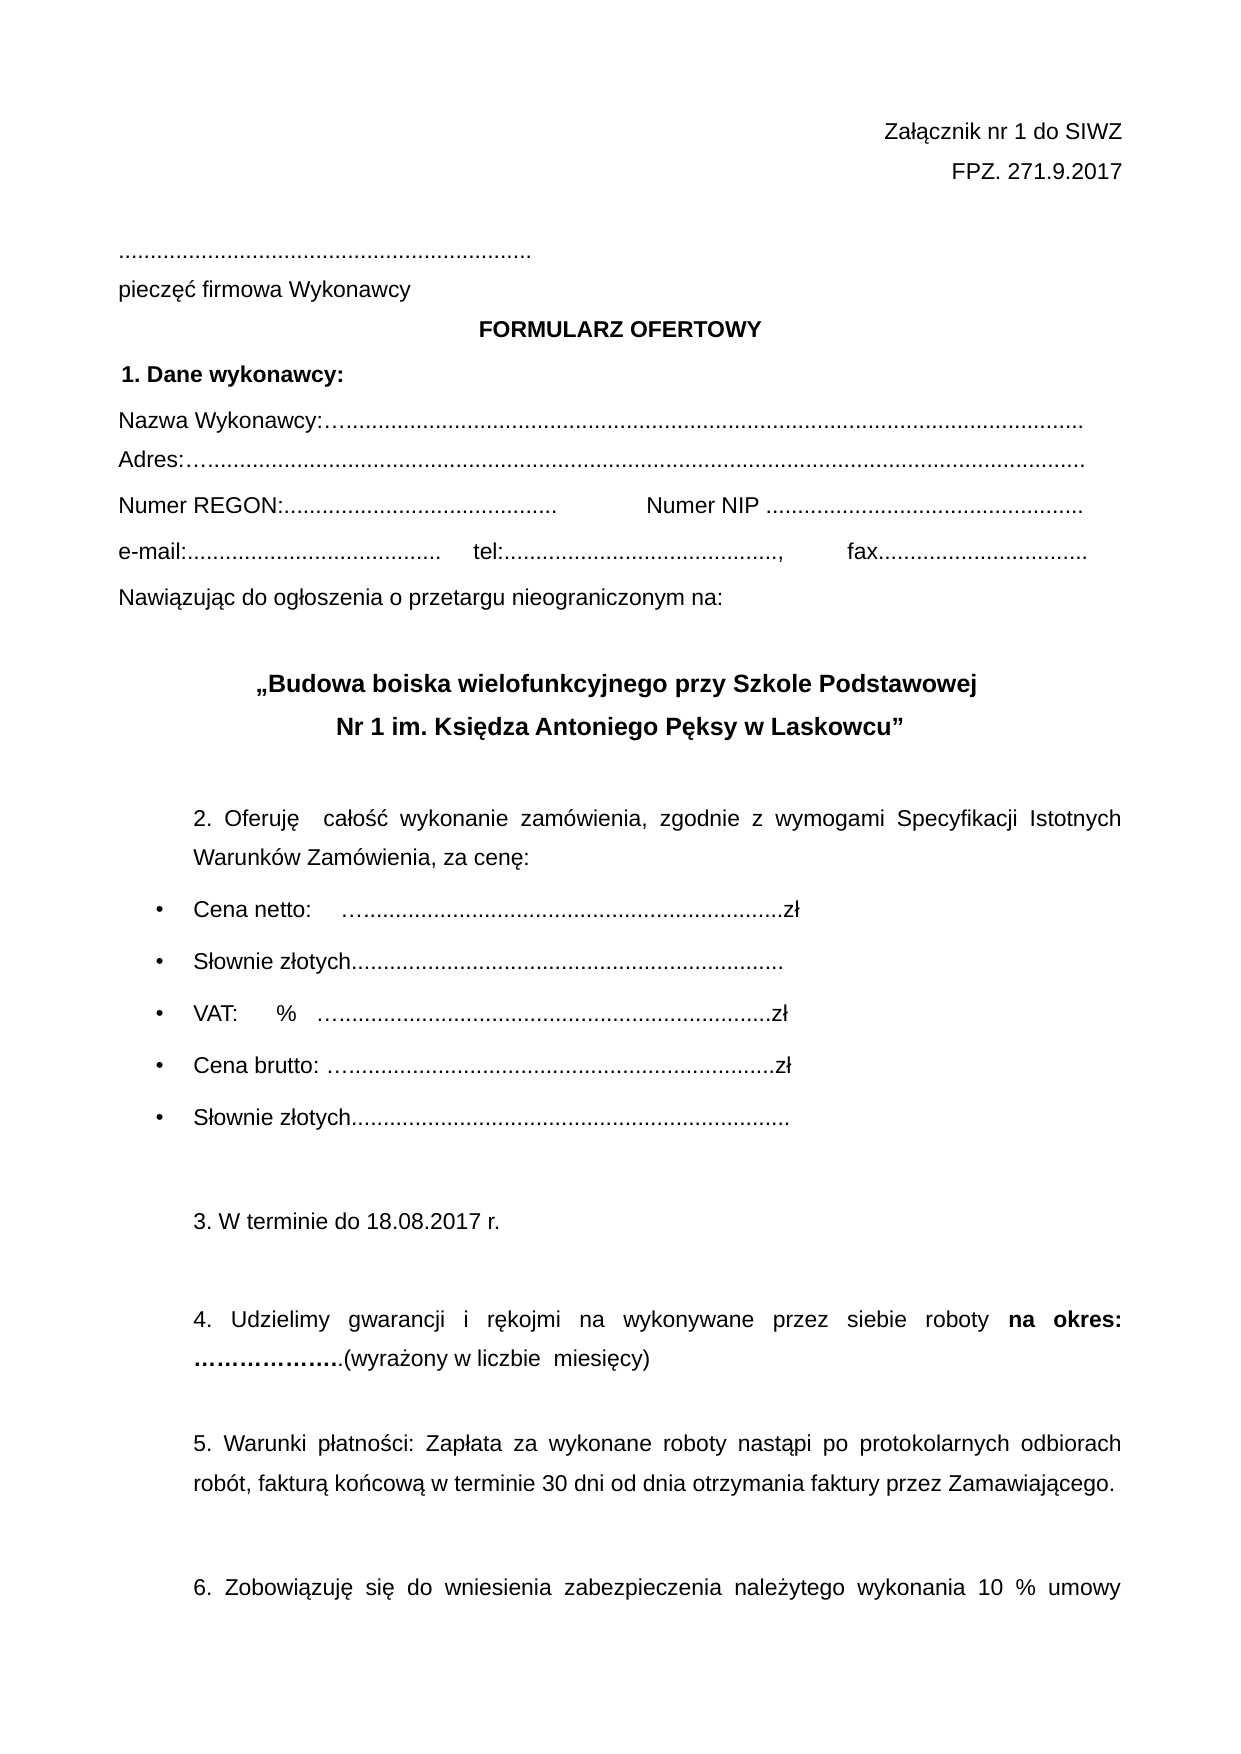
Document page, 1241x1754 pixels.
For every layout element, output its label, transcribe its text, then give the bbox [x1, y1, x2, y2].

list VAT: % …....................................................................zł [156, 1000, 1122, 1026]
list 4. Udzielimy gwarancji i rękojmi na wykonywane przez siebie roboty na okres: ………………..(wyrażony w liczbie miesięcy) [156, 1306, 1122, 1371]
list 3. W terminie do 18.08.2017 r. [156, 1208, 1122, 1234]
text Adres:….......................................................................................................................................... [118, 446, 1122, 473]
text 1. Dane wykonawcy: [121, 361, 1122, 388]
list Słownie złotych..................................................................... [156, 1104, 1122, 1130]
list 5. Warunki płatności: Zapłata za wykonane roboty nastąpi po protokolarnych odbiorach robót, fakturą końcową w terminie 30 dni od dnia otrzymania faktury przez Zamawiającego. [156, 1430, 1122, 1496]
text Nawiązując do ogłoszenia o przetargu nieograniczonym na: [118, 584, 1122, 610]
text ................................................................. [118, 237, 1122, 263]
text „Budowa boiska wielofunkcyjnego przy Szkole Podstawowej [118, 669, 1122, 698]
list Cena netto: …..................................................................zł [156, 896, 1122, 922]
list Cena brutto: …...................................................................zł [156, 1052, 1122, 1078]
text Nr 1 im. Księdza Antoniego Pęksy w Laskowcu” [118, 712, 1122, 741]
text pieczęć firmowa Wykonawcy [118, 276, 1122, 302]
text Nazwa Wykonawcy:….................................................................................................................... [118, 407, 1122, 433]
text FORMULARZ OFERTOWY [118, 316, 1122, 342]
list 2. Oferuję całość wykonanie zamówienia, zgodnie z wymogami Specyfikacji Istotnych Warunków Zamówienia, za cenę: [156, 804, 1122, 870]
text Załącznik nr 1 do SIWZ [118, 118, 1122, 144]
list 6. Zobowiązuję się do wniesienia zabezpieczenia należytego wykonania 10 % umowy [156, 1574, 1122, 1600]
text e-mail:........................................ tel:..........................................., fax................................. [118, 538, 1122, 564]
list Słownie złotych.................................................................... [156, 948, 1122, 974]
text Numer REGON:........................................... Numer NIP .................................................. [118, 492, 1122, 518]
text FPZ. 271.9.2017 [118, 158, 1122, 184]
